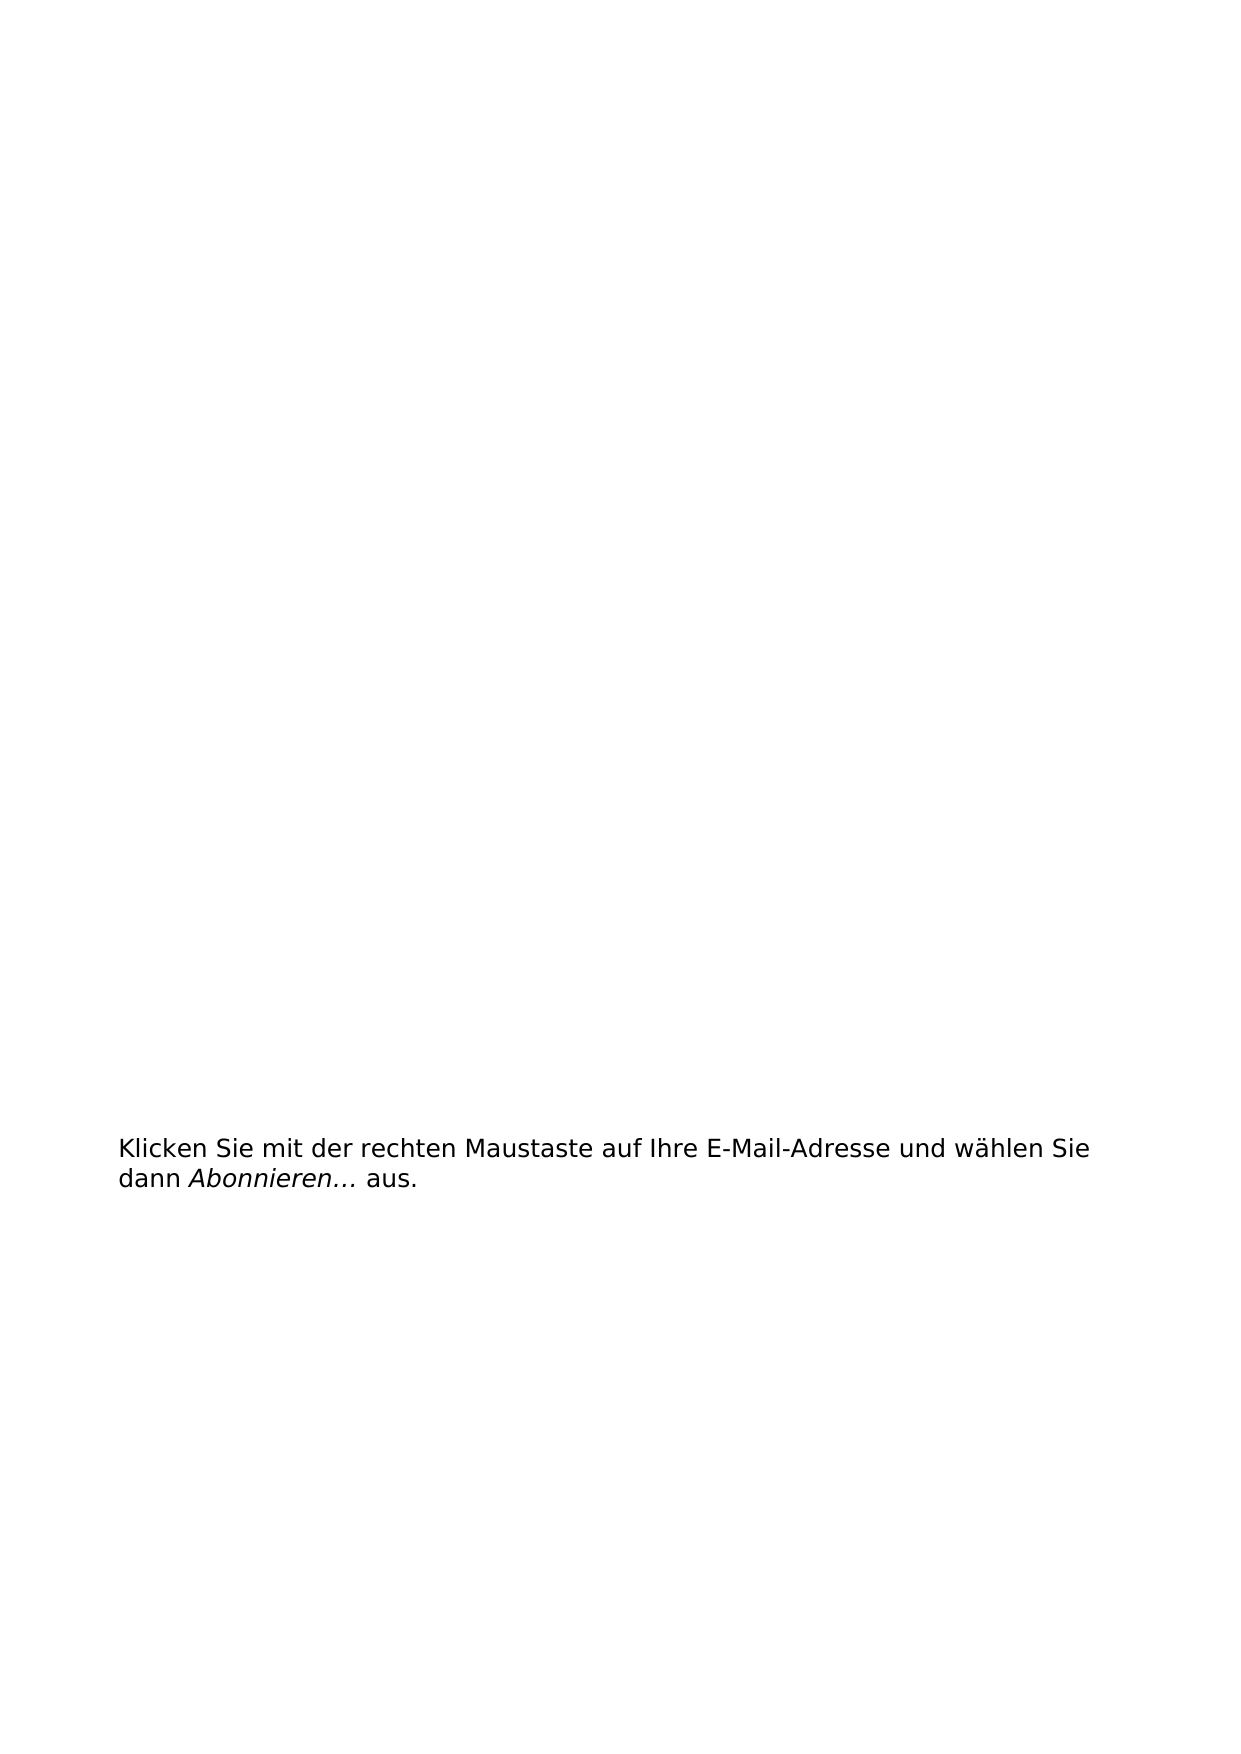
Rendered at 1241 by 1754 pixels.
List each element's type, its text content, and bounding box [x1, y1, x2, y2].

text Klicken Sie mit der rechten Maustaste auf Ihre E-Mail-Adresse und wählen Sie dann Abonnieren… aus. [118, 1134, 1122, 1193]
